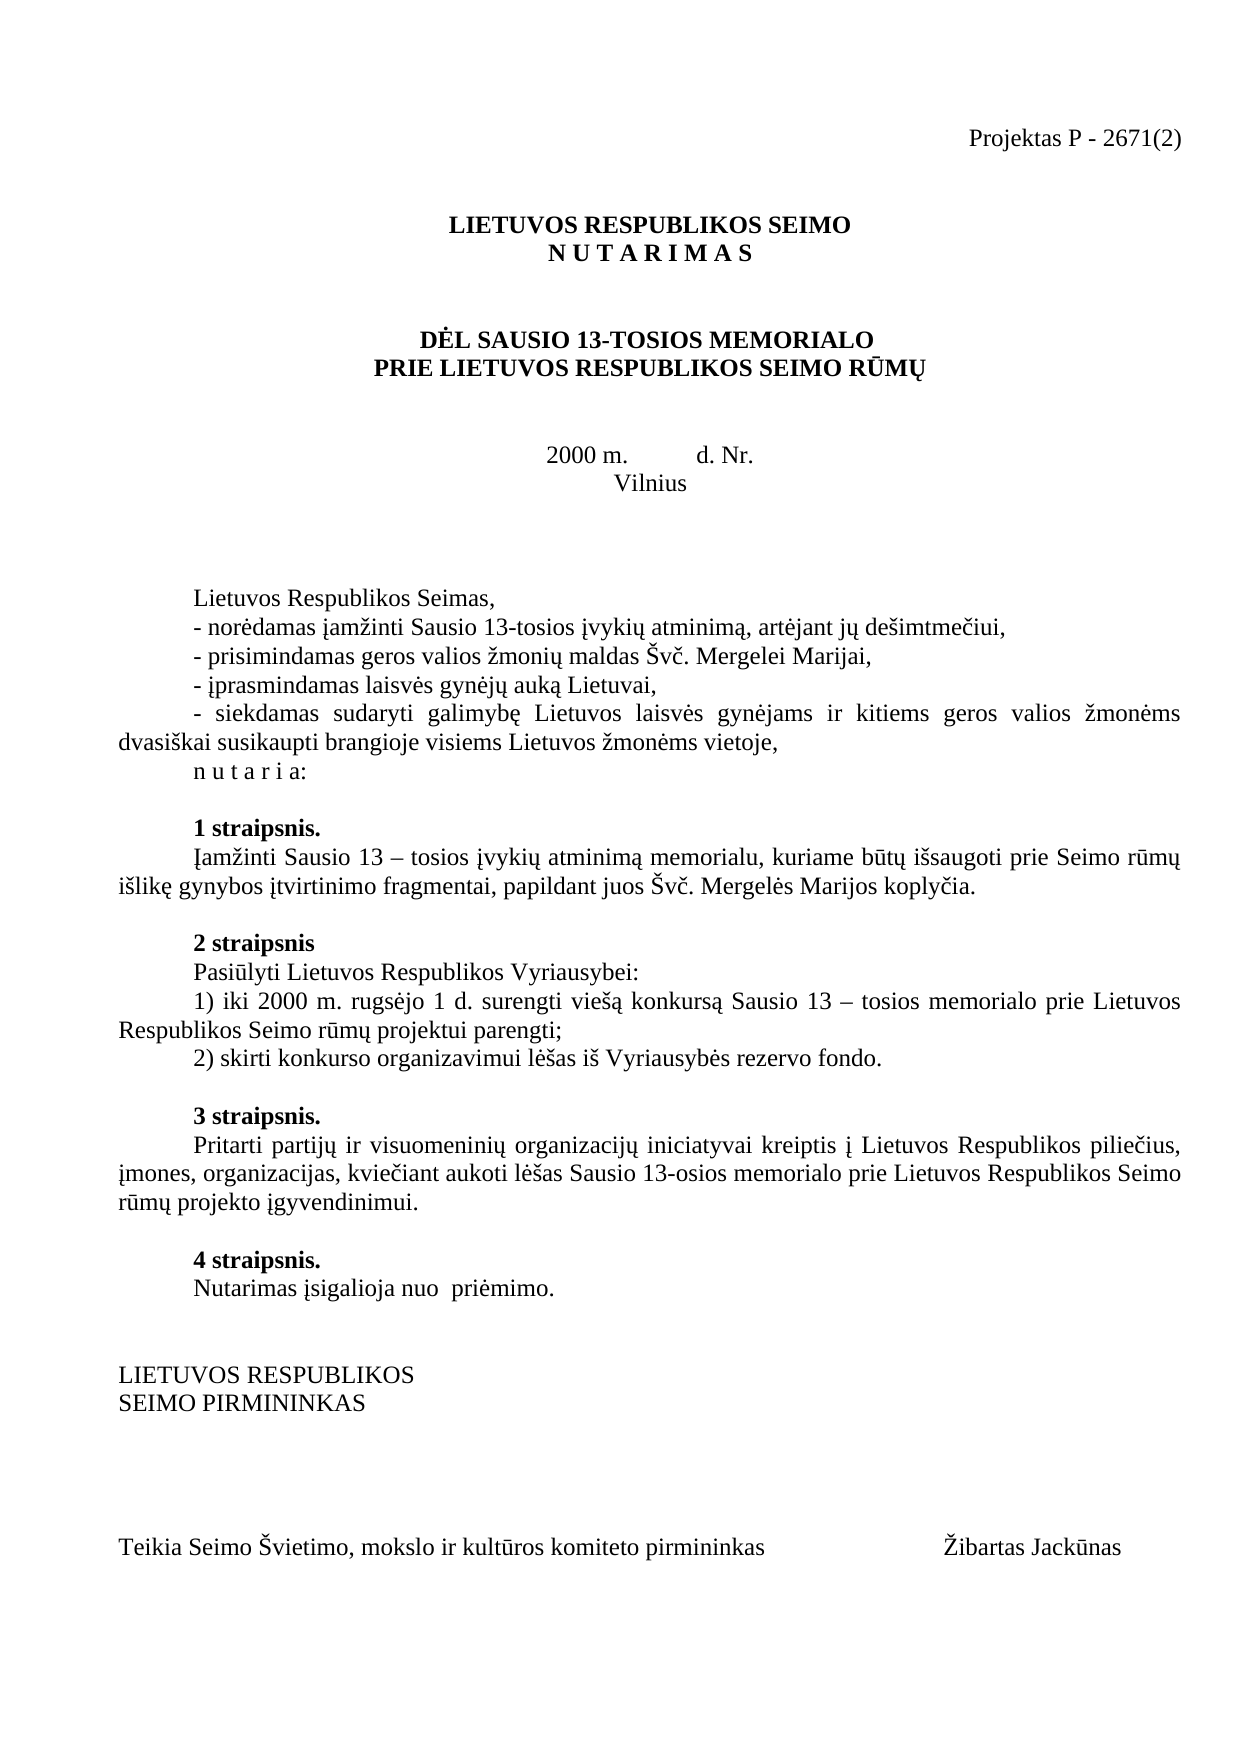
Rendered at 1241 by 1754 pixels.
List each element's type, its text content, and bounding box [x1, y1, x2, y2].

text 2000 m. d. Nr. [118, 440, 1182, 468]
text Teikia Seimo Švietimo, mokslo ir kultūros komiteto pirmininkas Žibartas Jackūnas [118, 1532, 1182, 1561]
text - įprasmindamas laisvės gynėjų auką Lietuvai, [118, 670, 1182, 698]
text Pritarti partijų ir visuomeninių organizacijų iniciatyvai kreiptis į Lietuvos Respublikos piliečius, įmones, organizacijas, kviečiant aukoti lėšas Sausio 13-osios memorialo prie Lietuvos Respublikos Seimo rūmų projekto įgyvendinimui. [118, 1130, 1182, 1216]
text Lietuvos Respublikos [118, 1360, 1182, 1388]
text 2 straipsnis [118, 928, 1182, 957]
text 4 straipsnis. [118, 1245, 1182, 1273]
text Projektas P - 2671(2) [118, 123, 1182, 152]
text Pasiūlyti Lietuvos Respublikos Vyriausybei: [118, 957, 1182, 986]
text DĖL SAUSIO 13-TOSIOS MEMORIALO [118, 325, 1182, 353]
text 3 straipsnis. [118, 1101, 1182, 1130]
text 2) skirti konkurso organizavimui lėšas iš Vyriausybės rezervo fondo. [118, 1043, 1182, 1072]
text Nutarimas įsigalioja nuo priėmimo. [118, 1273, 1182, 1302]
text Lietuvos Respublikos Seimas, [118, 583, 1182, 612]
text - prisimindamas geros valios žmonių maldas Švč. Mergelei Marijai, [118, 641, 1182, 670]
text - siekdamas sudaryti galimybę Lietuvos laisvės gynėjams ir kitiems geros valios žmonėms dvasiškai susikaupti brangioje visiems Lietuvos žmonėms vietoje, [118, 698, 1182, 756]
text Įamžinti Sausio 13 – tosios įvykių atminimą memorialu, kuriame būtų išsaugoti prie Seimo rūmų išlikę gynybos įtvirtinimo fragmentai, papildant juos Švč. Mergelės Marijos koplyčia. [118, 842, 1182, 900]
text 1 straipsnis. [118, 813, 1182, 842]
text LIETUVOS RESPUBLIKOS SEIMO [118, 210, 1182, 238]
text PRIE LIETUVOS RESPUBLIKOS SEIMO RŪMŲ [118, 353, 1182, 382]
text Seimo Pirmininkas [118, 1388, 1182, 1417]
text n u t a r i a: [118, 756, 1182, 785]
text 1) iki 2000 m. rugsėjo 1 d. surengti viešą konkursą Sausio 13 – tosios memorialo prie Lietuvos Respublikos Seimo rūmų projektui parengti; [118, 986, 1182, 1043]
text Vilnius [118, 468, 1182, 497]
text - norėdamas įamžinti Sausio 13-tosios įvykių atminimą, artėjant jų dešimtmečiui, [118, 612, 1182, 641]
text N U T A R I M A S [118, 238, 1182, 267]
